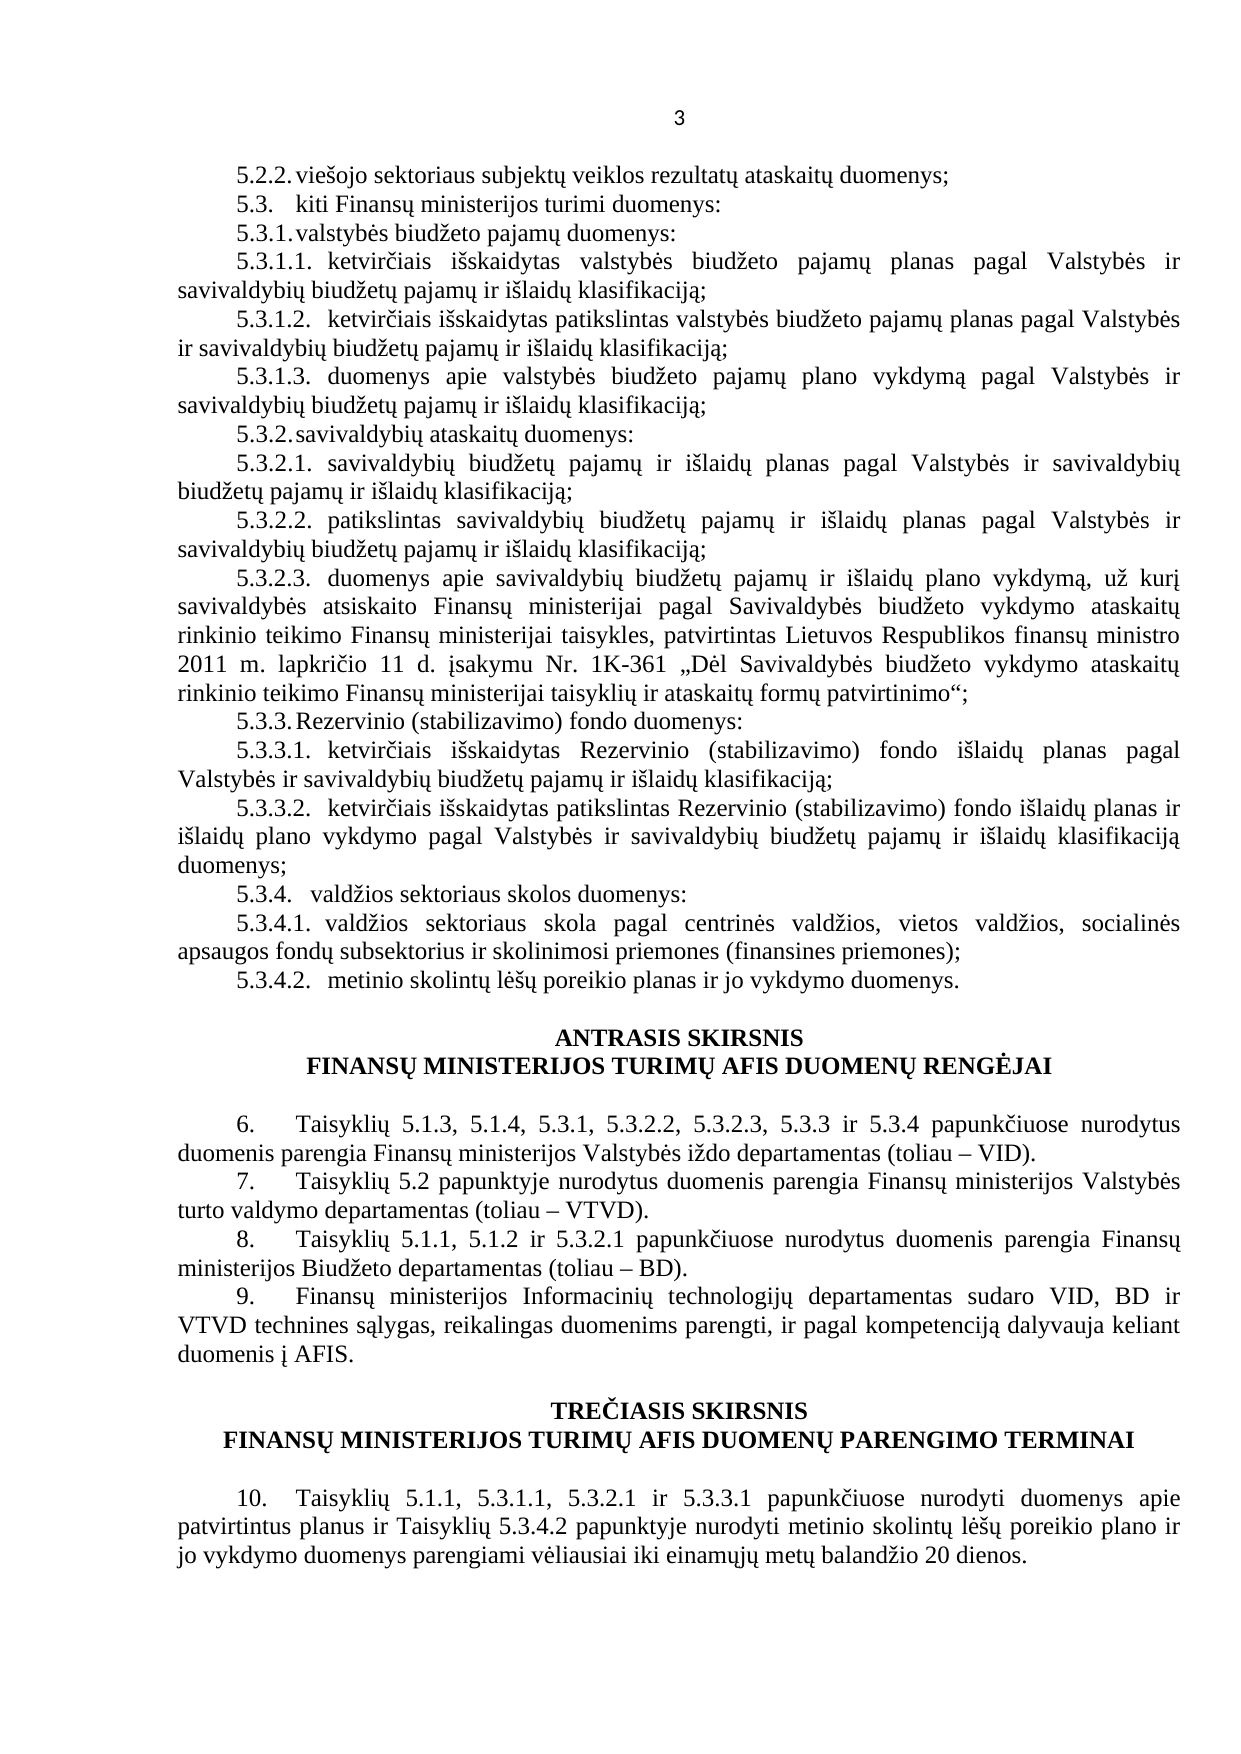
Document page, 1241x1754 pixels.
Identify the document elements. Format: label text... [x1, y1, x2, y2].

text ANTRASIS SKIRSNIS [177, 1023, 1181, 1051]
text 5.3.4. valdžios sektoriaus skolos duomenys: [177, 879, 1181, 908]
text 5.3.1.2. ketvirčiais išskaidytas patikslintas valstybės biudžeto pajamų planas pagal Valstybės ir savivaldybių biudžetų pajamų ir išlaidų klasifikaciją; [177, 304, 1181, 361]
text 5.3.3. Rezervinio (stabilizavimo) fondo duomenys: [177, 706, 1181, 735]
text 5.3.1.1. ketvirčiais išskaidytas valstybės biudžeto pajamų planas pagal Valstybės ir savivaldybių biudžetų pajamų ir išlaidų klasifikaciją; [177, 246, 1181, 304]
text 5.3.2. savivaldybių ataskaitų duomenys: [177, 419, 1181, 448]
text 5.3.2.2. patikslintas savivaldybių biudžetų pajamų ir išlaidų planas pagal Valstybės ir savivaldybių biudžetų pajamų ir išlaidų klasifikaciją; [177, 505, 1181, 563]
text 5.3.3.2. ketvirčiais išskaidytas patikslintas Rezervinio (stabilizavimo) fondo išlaidų planas ir išlaidų plano vykdymo pagal Valstybės ir savivaldybių biudžetų pajamų ir išlaidų klasifikaciją duomenys; [177, 793, 1181, 879]
text 5.3.1.3. duomenys apie valstybės biudžeto pajamų plano vykdymą pagal Valstybės ir savivaldybių biudžetų pajamų ir išlaidų klasifikaciją; [177, 361, 1181, 419]
text 10. Taisyklių 5.1.1, 5.3.1.1, 5.3.2.1 ir 5.3.3.1 papunkčiuose nurodyti duomenys apie patvirtintus planus ir Taisyklių 5.3.4.2 papunktyje nurodyti metinio skolintų lėšų poreikio plano ir jo vykdymo duomenys parengiami vėliausiai iki einamųjų metų balandžio 20 dienos. [177, 1483, 1181, 1569]
text 5.3.4.1. valdžios sektoriaus skola pagal centrinės valdžios, vietos valdžios, socialinės apsaugos fondų subsektorius ir skolinimosi priemones (finansines priemones); [177, 908, 1181, 965]
text 5.3.3.1. ketvirčiais išskaidytas Rezervinio (stabilizavimo) fondo išlaidų planas pagal Valstybės ir savivaldybių biudžetų pajamų ir išlaidų klasifikaciją; [177, 735, 1181, 793]
text FINANSŲ MINISTERIJOS TURIMŲ AFIS DUOMENŲ PARENGIMO TERMINAI [177, 1425, 1181, 1454]
text 7. Taisyklių 5.2 papunktyje nurodytus duomenis parengia Finansų ministerijos Valstybės turto valdymo departamentas (toliau – VTVD). [177, 1166, 1181, 1224]
text 5.3.2.1. savivaldybių biudžetų pajamų ir išlaidų planas pagal Valstybės ir savivaldybių biudžetų pajamų ir išlaidų klasifikaciją; [177, 448, 1181, 505]
text FINANSŲ MINISTERIJOS TURIMŲ AFIS DUOMENŲ RENGĖJAI [177, 1051, 1181, 1080]
text 5.3.2.3. duomenys apie savivaldybių biudžetų pajamų ir išlaidų plano vykdymą, už kurį savivaldybės atsiskaito Finansų ministerijai pagal Savivaldybės biudžeto vykdymo ataskaitų rinkinio teikimo Finansų ministerijai taisykles, patvirtintas Lietuvos Respublikos finansų ministro 2011 m. lapkričio 11 d. įsakymu Nr. 1K-361 „Dėl Savivaldybės biudžeto vykdymo ataskaitų rinkinio teikimo Finansų ministerijai taisyklių ir ataskaitų formų patvirtinimo“; [177, 563, 1181, 706]
text 5.3. kiti Finansų ministerijos turimi duomenys: [177, 189, 1181, 218]
text TREČIASIS SKIRSNIS [177, 1396, 1181, 1425]
text 5.3.1. valstybės biudžeto pajamų duomenys: [177, 218, 1181, 246]
text 5.2.2. viešojo sektoriaus subjektų veiklos rezultatų ataskaitų duomenys; [177, 160, 1181, 189]
text 5.3.4.2. metinio skolintų lėšų poreikio planas ir jo vykdymo duomenys. [177, 965, 1181, 994]
text 8. Taisyklių 5.1.1, 5.1.2 ir 5.3.2.1 papunkčiuose nurodytus duomenis parengia Finansų ministerijos Biudžeto departamentas (toliau – BD). [177, 1224, 1181, 1281]
text 9. Finansų ministerijos Informacinių technologijų departamentas sudaro VID, BD ir VTVD technines sąlygas, reikalingas duomenims parengti, ir pagal kompetenciją dalyvauja keliant duomenis į AFIS. [177, 1281, 1181, 1368]
text 6. Taisyklių 5.1.3, 5.1.4, 5.3.1, 5.3.2.2, 5.3.2.3, 5.3.3 ir 5.3.4 papunkčiuose nurodytus duomenis parengia Finansų ministerijos Valstybės iždo departamentas (toliau – VID). [177, 1109, 1181, 1166]
